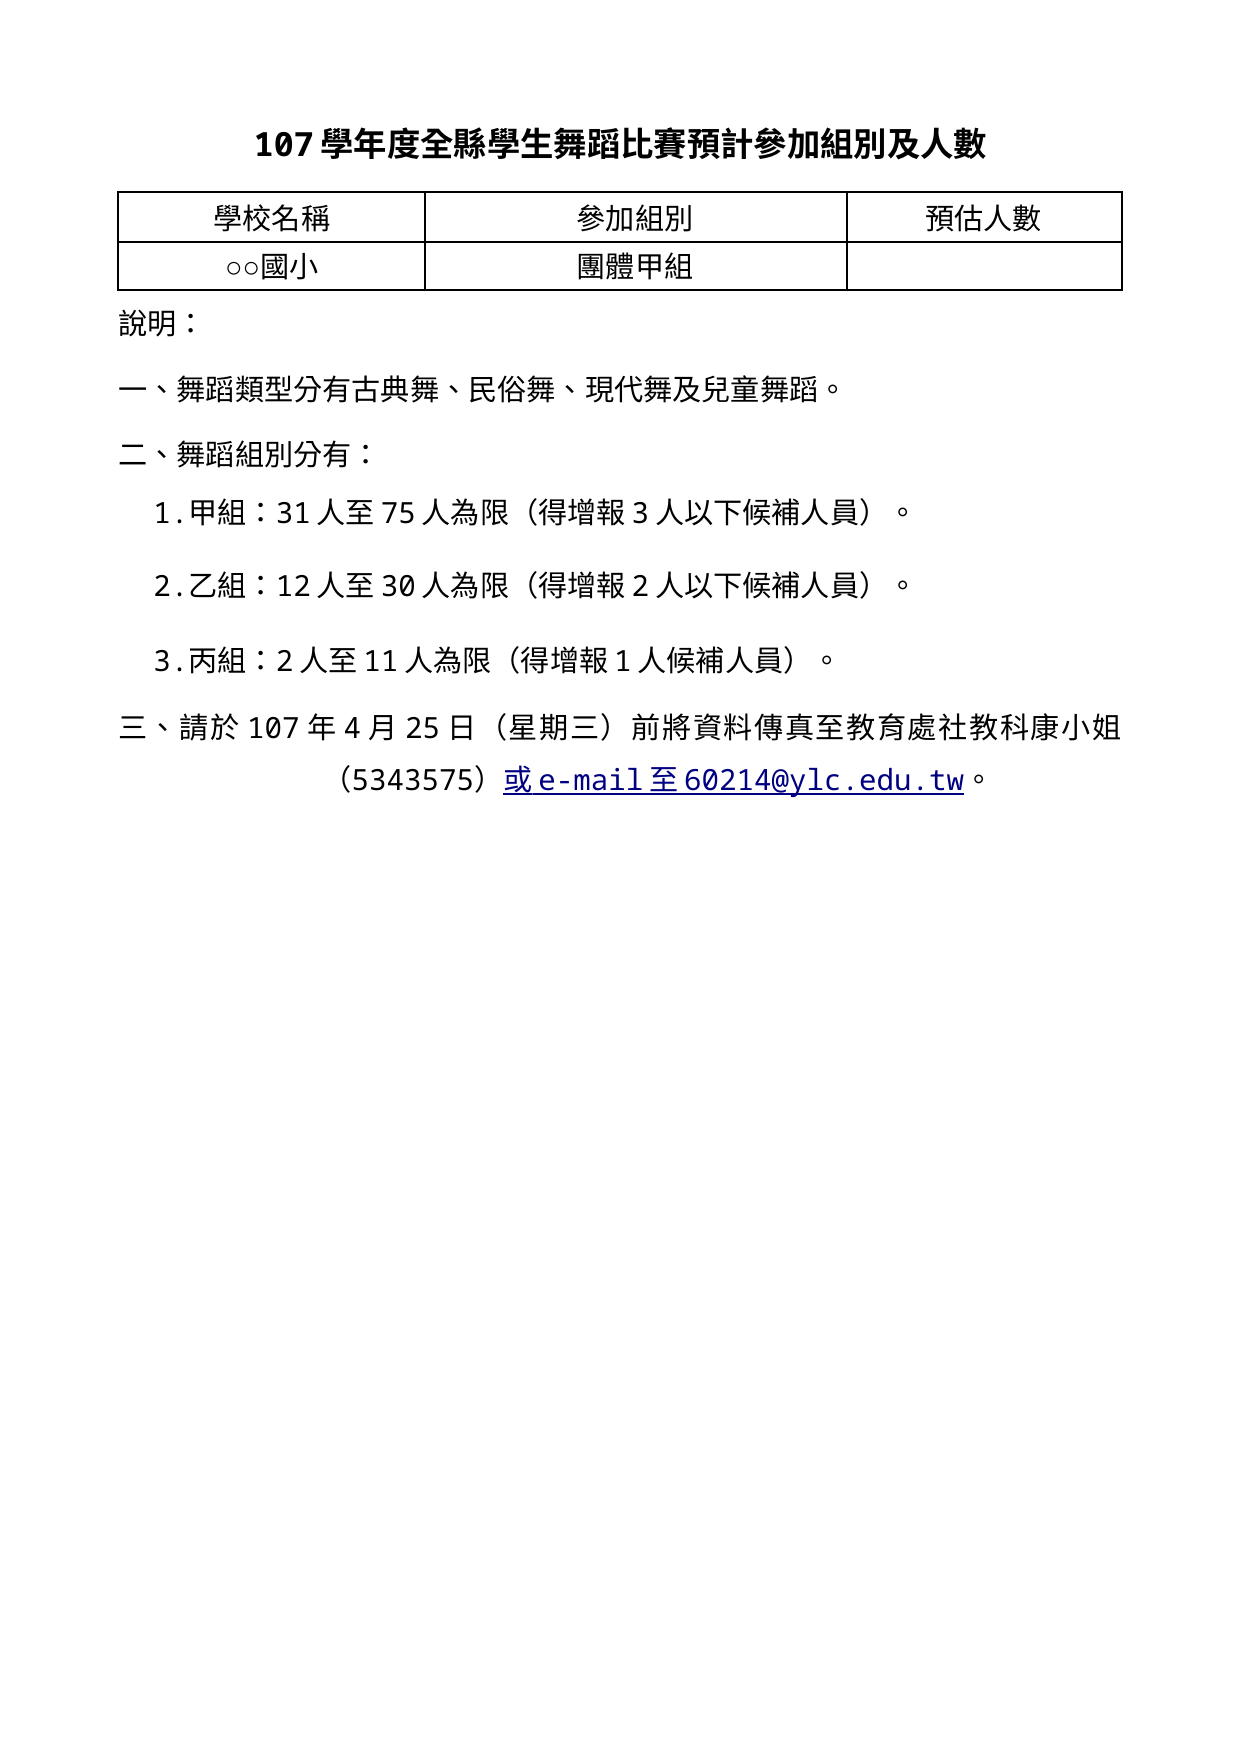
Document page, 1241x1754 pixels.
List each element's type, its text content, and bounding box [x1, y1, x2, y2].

table_cell 團體甲組 [426, 243, 846, 288]
table_header 預估人數 [848, 193, 1121, 241]
text 2.乙組：12人至30人為限（得增報2人以下候補人員）。 [118, 563, 1122, 605]
text 1.甲組：31人至75人為限（得增報3人以下候補人員）。 [118, 490, 1122, 532]
table_header 參加組別 [426, 193, 846, 241]
text 說明： [118, 291, 1122, 343]
text 二、舞蹈組別分有： [118, 431, 1122, 474]
table_cell ○○國小 [119, 243, 424, 288]
table_cell [848, 243, 1121, 288]
table_header 學校名稱 [119, 193, 424, 241]
text 107學年度全縣學生舞蹈比賽預計參加組別及人數 [118, 118, 1122, 167]
text 三、請於107年4月25日（星期三）前將資料傳真至教育處社教科康小姐（5343575）或e-mail至60214@ylc.edu.tw。 [118, 695, 1122, 799]
text 3.丙組：2人至11人為限（得增報1人候補人員）。 [118, 628, 1122, 680]
text 一、舞蹈類型分有古典舞、民俗舞、現代舞及兒童舞蹈。 [118, 357, 1122, 409]
